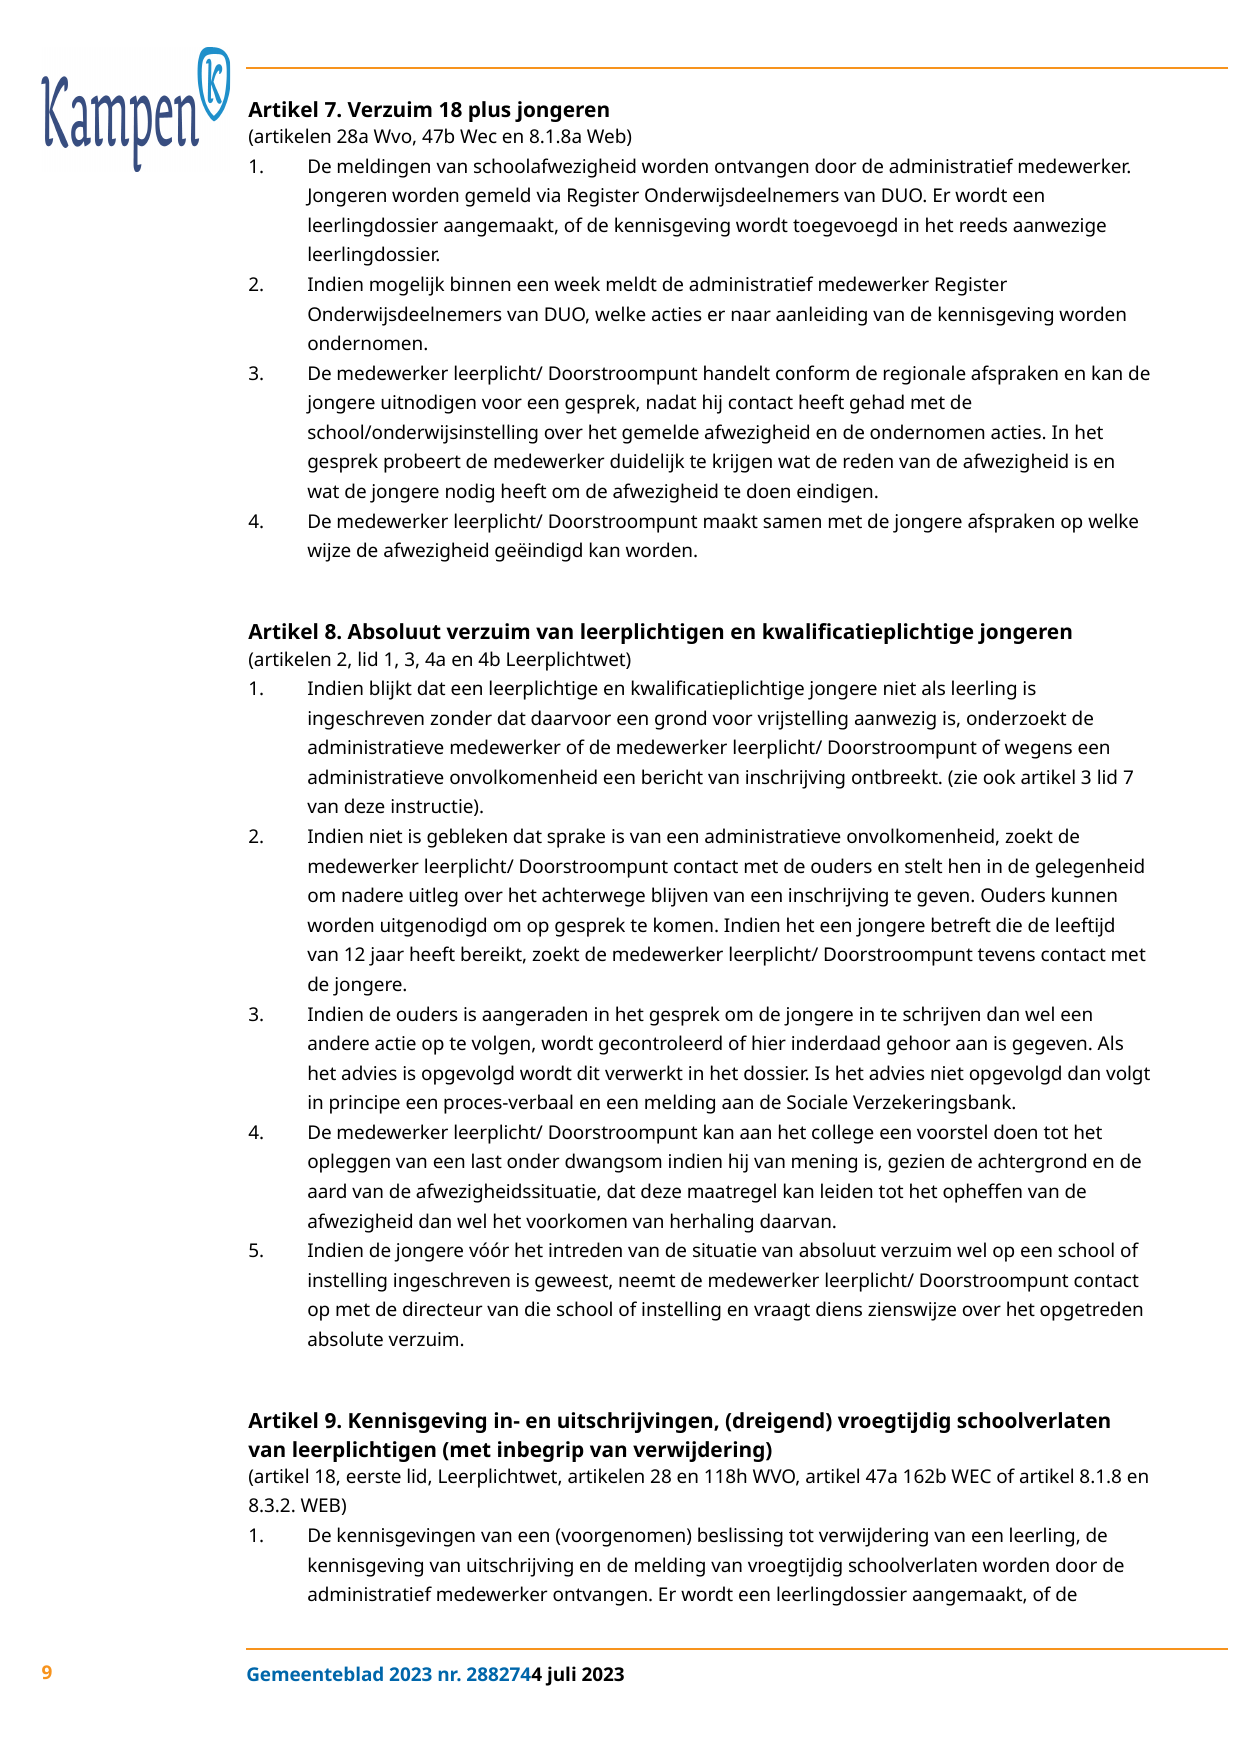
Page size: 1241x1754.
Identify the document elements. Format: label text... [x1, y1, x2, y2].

list Indien de jongere vóór het intreden van de situatie van absoluut verzuim wel op een school of instelling ingeschreven is geweest, neemt de medewerker leerplicht/ Doorstroompunt contact op met de directeur van die school of instelling en vraagt diens zienswijze over het opgetreden absolute verzuim. [248, 1237, 1152, 1352]
text Artikel 8. Absoluut verzuim van leerplichtigen en kwalificatieplichtige jongeren [248, 617, 1152, 646]
list De medewerker leerplicht/ Doorstroompunt handelt conform de regionale afspraken en kan de jongere uitnodigen voor een gesprek, nadat hij contact heeft gehad met de school/onderwijsinstelling over het gemelde afwezigheid en de ondernomen acties. In het gesprek probeert de medewerker duidelijk te krijgen wat de reden van de afwezigheid is en wat de jongere nodig heeft om de afwezigheid te doen eindigen. [248, 360, 1152, 504]
list De kennisgevingen van een (voorgenomen) beslissing tot verwijdering van een leerling, de kennisgeving van uitschrijving en de melding van vroegtijdig schoolverlaten worden door de administratief medewerker ontvangen. Er wordt een leerlingdossier aangemaakt, of de [248, 1522, 1152, 1607]
list De medewerker leerplicht/ Doorstroompunt maakt samen met de jongere afspraken op welke wijze de afwezigheid geëindigd kan worden. [248, 508, 1152, 563]
list De meldingen van schoolafwezigheid worden ontvangen door de administratief medewerker. Jongeren worden gemeld via Register Onderwijsdeelnemers van DUO. Er wordt een leerlingdossier aangemaakt, of de kennisgeving wordt toegevoegd in het reeds aanwezige leerlingdossier. [248, 153, 1152, 267]
list Indien niet is gebleken dat sprake is van een administratieve onvolkomenheid, zoekt de medewerker leerplicht/ Doorstroompunt contact met de ouders en stelt hen in de gelegenheid om nadere uitleg over het achterwege blijven van een inschrijving te geven. Ouders kunnen worden uitgenodigd om op gesprek te komen. Indien het een jongere betreft die de leeftijd van 12 jaar heeft bereikt, zoekt de medewerker leerplicht/ Doorstroompunt tevens contact met de jongere. [248, 823, 1152, 997]
text (artikel 18, eerste lid, Leerplichtwet, artikelen 28 en 118h WVO, artikel 47a 162b WEC of artikel 8.1.8 en 8.3.2. WEB) [248, 1463, 1152, 1518]
text Artikel 7. Verzuim 18 plus jongeren [248, 95, 1152, 123]
list Indien mogelijk binnen een week meldt de administratief medewerker Register Onderwijsdeelnemers van DUO, welke acties er naar aanleiding van de kennisgeving worden ondernomen. [248, 271, 1152, 356]
list De medewerker leerplicht/ Doorstroompunt kan aan het college een voorstel doen tot het opleggen van een last onder dwangsom indien hij van mening is, gezien de achtergrond en de aard van de afwezigheidssituatie, dat deze maatregel kan leiden tot het opheffen van de afwezigheid dan wel het voorkomen van herhaling daarvan. [248, 1119, 1152, 1234]
picture [41, 47, 231, 172]
text (artikelen 2, lid 1, 3, 4a en 4b Leerplichtwet) [248, 646, 1152, 672]
text (artikelen 28a Wvo, 47b Wec en 8.1.8a Web) [248, 123, 1152, 149]
list Indien blijkt dat een leerplichtige en kwalificatieplichtige jongere niet als leerling is ingeschreven zonder dat daarvoor een grond voor vrijstelling aanwezig is, onderzoekt de administratieve medewerker of de medewerker leerplicht/ Doorstroompunt of wegens een administratieve onvolkomenheid een bericht van inschrijving ontbreekt. (zie ook artikel 3 lid 7 van deze instructie). [248, 675, 1152, 819]
text Artikel 9. Kennisgeving in- en uitschrijvingen, (dreigend) vroegtijdig schoolverlaten van leerplichtigen (met inbegrip van verwijdering) [248, 1406, 1152, 1463]
list Indien de ouders is aangeraden in het gesprek om de jongere in te schrijven dan wel een andere actie op te volgen, wordt gecontroleerd of hier inderdaad gehoor aan is gegeven. Als het advies is opgevolgd wordt dit verwerkt in het dossier. Is het advies niet opgevolgd dan volgt in principe een proces-verbaal en een melding aan de Sociale Verzekeringsbank. [248, 1001, 1152, 1115]
